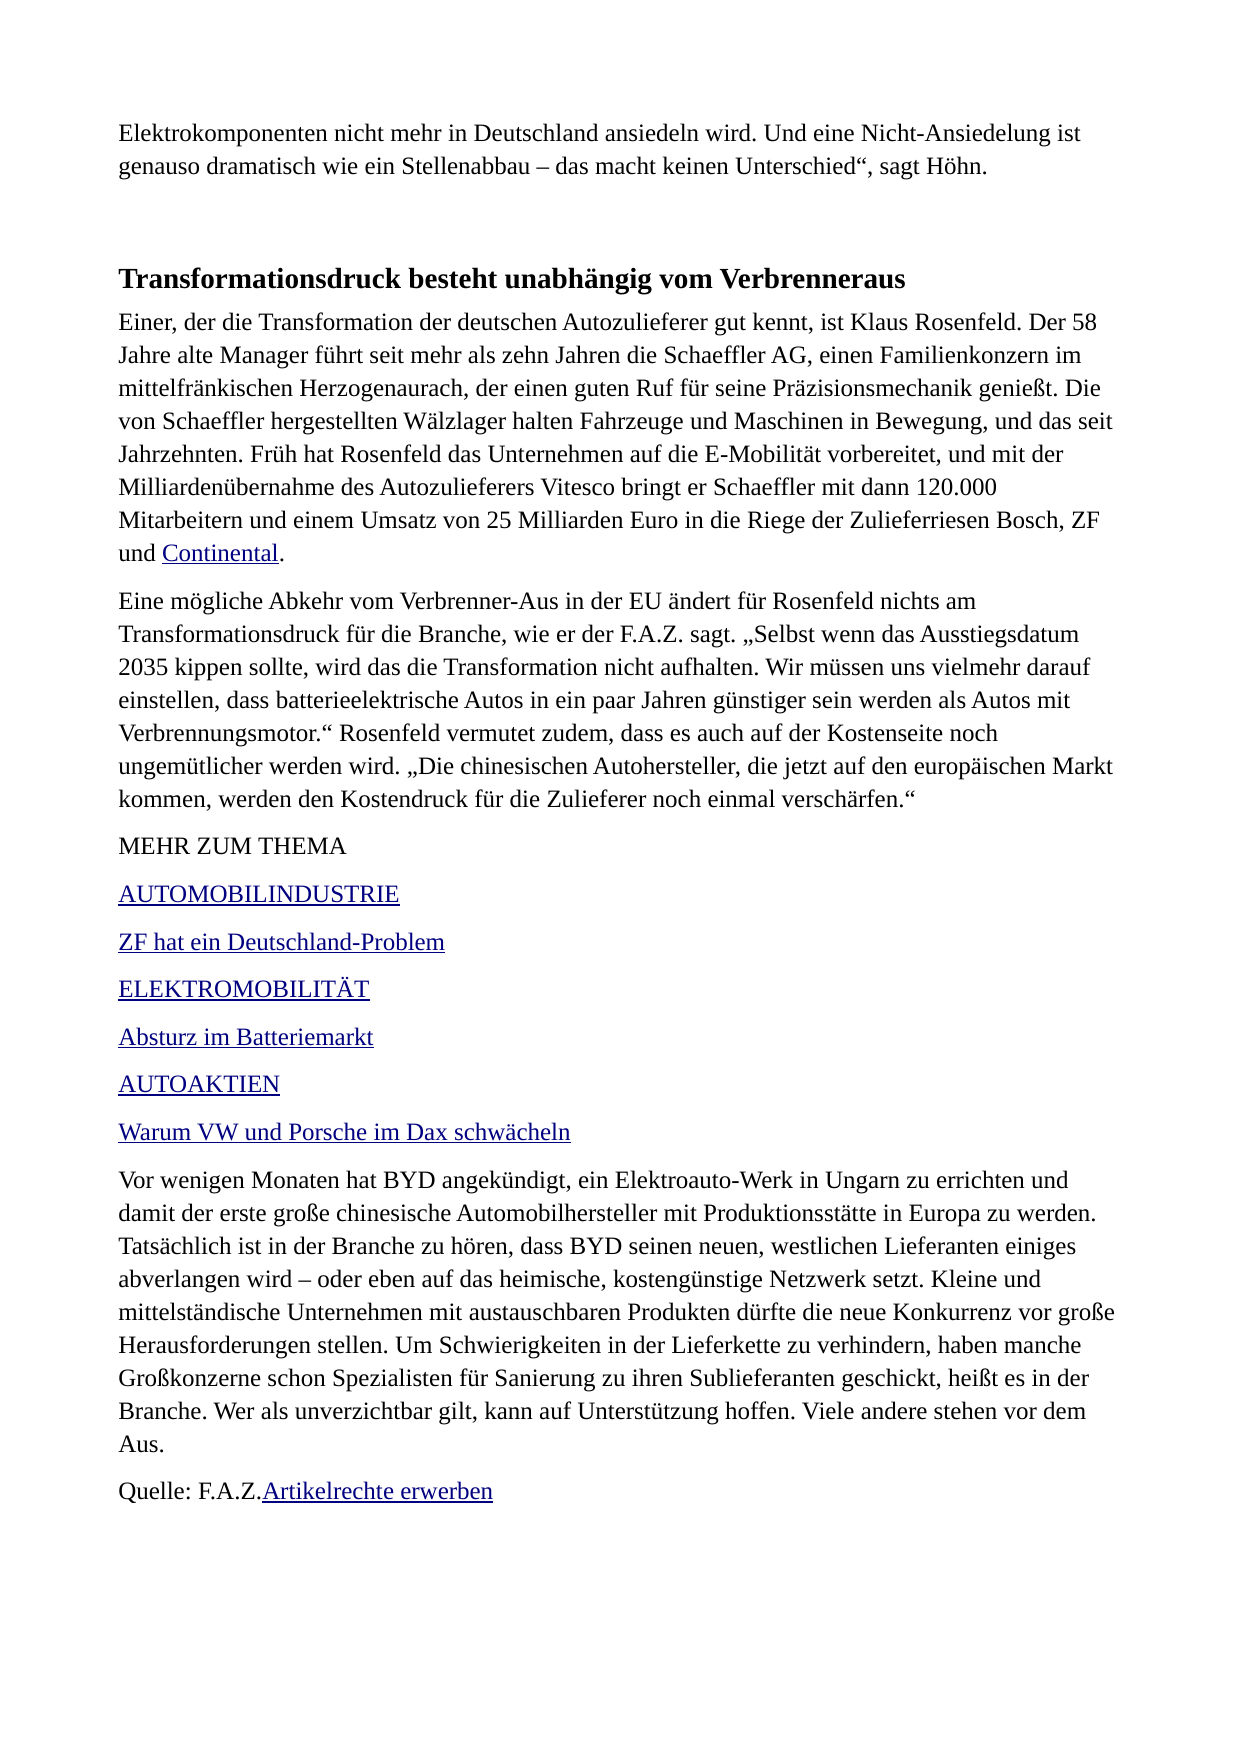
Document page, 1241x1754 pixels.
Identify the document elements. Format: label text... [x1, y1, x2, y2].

text MEHR ZUM THEMA [118, 831, 1122, 860]
text ZF hat ein Deutschland-Problem [118, 927, 1122, 955]
text Quelle: F.A.Z.Artikelrechte erwerben [118, 1476, 1122, 1505]
text Eine mögliche Abkehr vom Verbrenner-Aus in der EU ändert für Rosenfeld nichts am Transformationsdruck für die Branche, wie er der F.A.Z. sagt. „Selbst wenn das Ausstiegsdatum 2035 kippen sollte, wird das die Transformation nicht aufhalten. Wir müssen uns vielmehr darauf einstellen, dass batterieelektrische Autos in ein paar Jahren günstiger sein werden als Autos mit Verbrennungsmotor.“ Rosenfeld vermutet zudem, dass es auch auf der Kostenseite noch ungemütlicher werden wird. „Die chinesischen Autohersteller, die jetzt auf den europäischen Markt kommen, werden den Kostendruck für die Zulieferer noch einmal verschärfen.“ [118, 586, 1122, 813]
text Elektrokomponenten nicht mehr in Deutschland ansiedeln wird. Und eine Nicht-Ansiedelung ist genauso dramatisch wie ein Stellenabbau – das macht keinen Unterschied“, sagt Höhn. [118, 118, 1122, 180]
text Warum VW und Porsche im Dax schwächeln [118, 1117, 1122, 1146]
text Absturz im Batteriemarkt [118, 1022, 1122, 1051]
subtitle Transformationsdruck besteht unabhängig vom Verbrenneraus [118, 261, 1122, 294]
text AUTOAKTIEN [118, 1069, 1122, 1098]
text Einer, der die Transformation der deutschen Autozulieferer gut kennt, ist Klaus Rosenfeld. Der 58 Jahre alte Manager führt seit mehr als zehn Jahren die Schaeffler AG, einen Familienkonzern im mittelfränkischen Herzogenaurach, der einen guten Ruf für seine Präzisionsmechanik genießt. Die von Schaeffler hergestellten Wälzlager halten Fahrzeuge und Maschinen in Bewegung, und das seit Jahrzehnten. Früh hat Rosenfeld das Unternehmen auf die E-Mobilität vorbereitet, und mit der Milliardenübernahme des Autozulieferers Vitesco bringt er Schaeffler mit dann 120.000 Mitarbeitern und einem Umsatz von 25 Milliarden Euro in die Riege der Zulieferriesen Bosch, ZF und Continental. [118, 307, 1122, 567]
text AUTOMOBILINDUSTRIE [118, 879, 1122, 908]
text ELEKTROMOBILITÄT [118, 974, 1122, 1003]
text Vor wenigen Monaten hat BYD angekündigt, ein Elektroauto-Werk in Ungarn zu errichten und damit der erste große chinesische Automobilhersteller mit Produktionsstätte in Europa zu werden. Tatsächlich ist in der Branche zu hören, dass BYD seinen neuen, westlichen Lieferanten einiges abverlangen wird – oder eben auf das heimische, kostengünstige Netzwerk setzt. Kleine und mittelständische Unternehmen mit austauschbaren Produkten dürfte die neue Konkurrenz vor große Herausforderungen stellen. Um Schwierigkeiten in der Lieferkette zu verhindern, haben manche Großkonzerne schon Spezialisten für Sanierung zu ihren Sublieferanten geschickt, heißt es in der Branche. Wer als unverzichtbar gilt, kann auf Unterstützung hoffen. Viele andere stehen vor dem Aus. [118, 1165, 1122, 1458]
